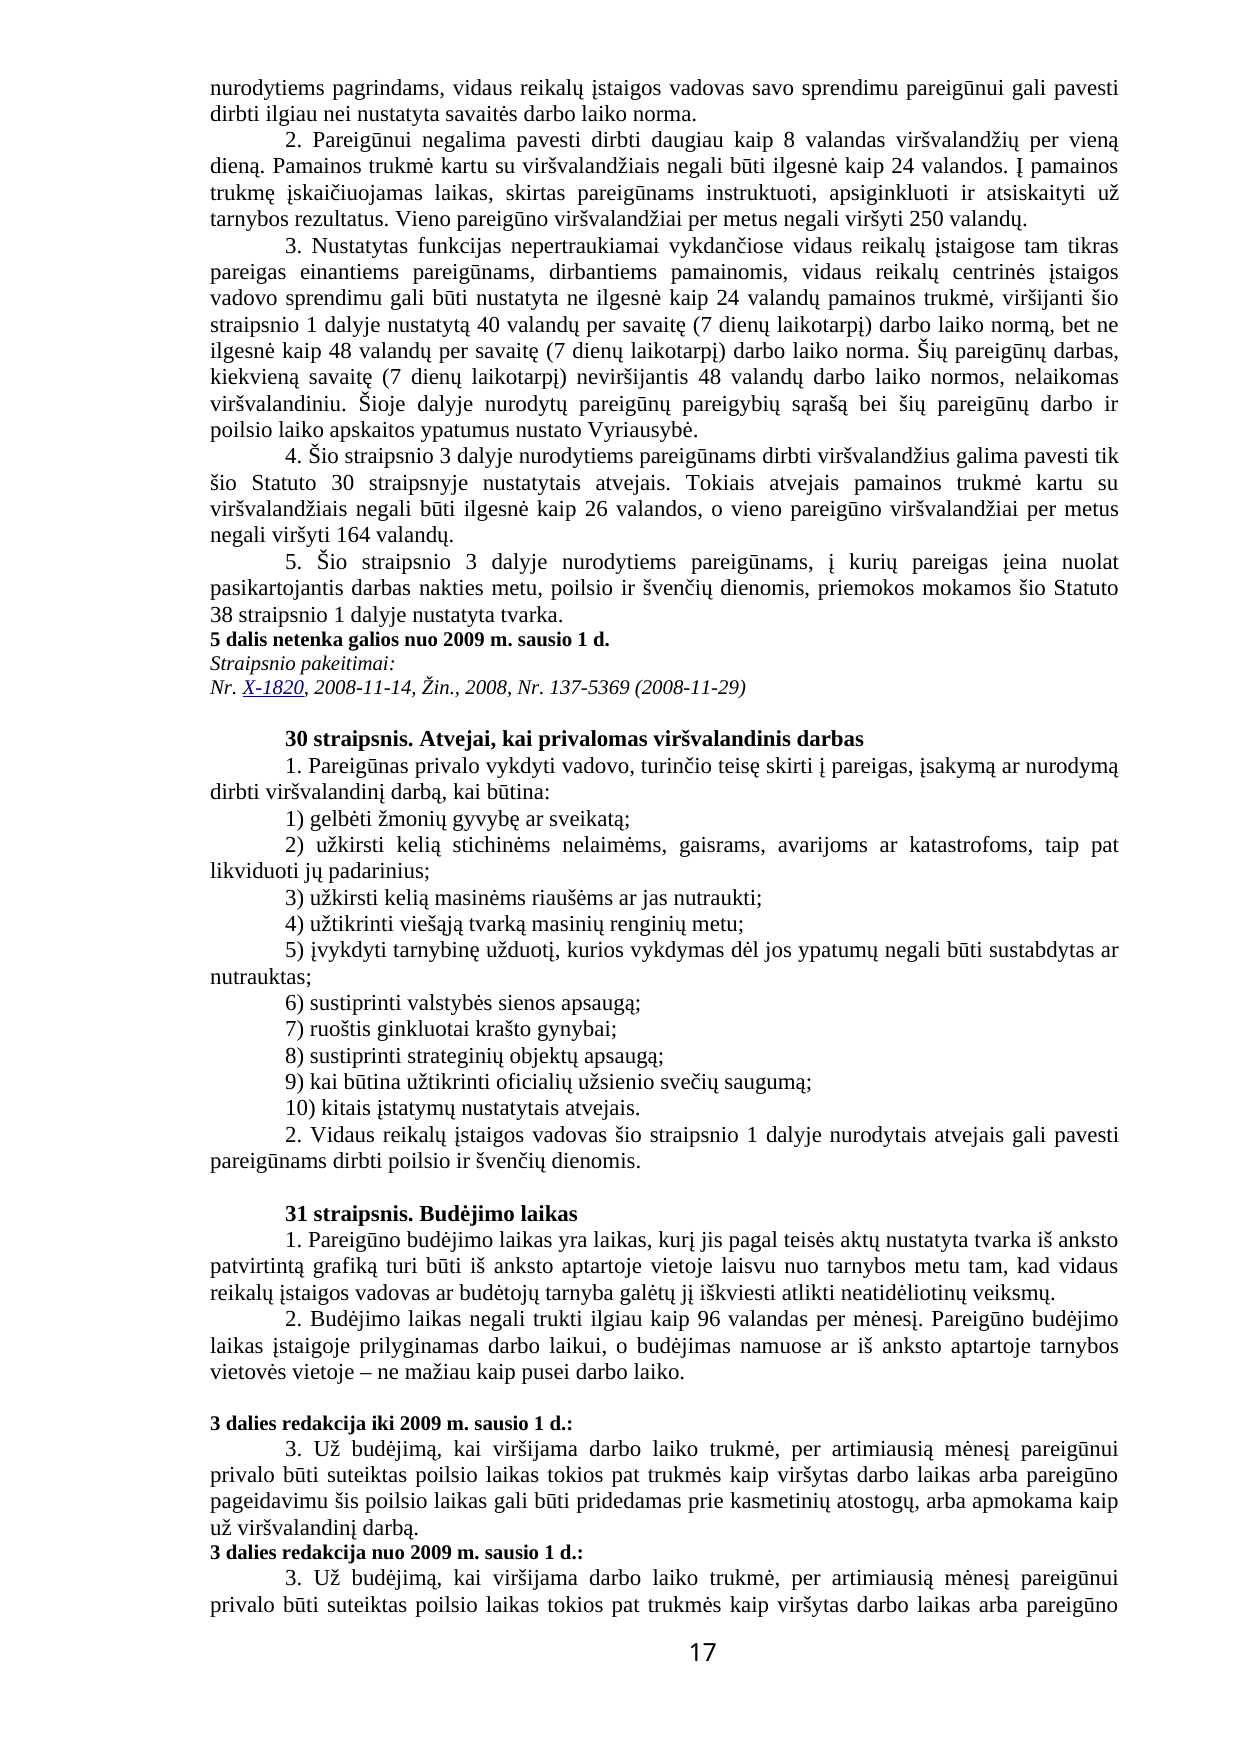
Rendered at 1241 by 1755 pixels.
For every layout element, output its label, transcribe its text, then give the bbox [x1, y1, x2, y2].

text 31 straipsnis. Budėjimo laikas [210, 1200, 1120, 1226]
text 3. Nustatytas funkcijas nepertraukiamai vykdančiose vidaus reikalų įstaigose tam tikras pareigas einantiems pareigūnams, dirbantiems pamainomis, vidaus reikalų centrinės įstaigos vadovo sprendimu gali būti nustatyta ne ilgesnė kaip 24 valandų pamainos trukmė, viršijanti šio straipsnio 1 dalyje nustatytą 40 valandų per savaitę (7 dienų laikotarpį) darbo laiko normą, bet ne ilgesnė kaip 48 valandų per savaitę (7 dienų laikotarpį) darbo laiko norma. Šių pareigūnų darbas, kiekvieną savaitę (7 dienų laikotarpį) neviršijantis 48 valandų darbo laiko normos, nelaikomas viršvalandiniu. Šioje dalyje nurodytų pareigūnų pareigybių sąrašą bei šių pareigūnų darbo ir poilsio laiko apskaitos ypatumus nustato Vyriausybė. [210, 232, 1120, 442]
text 3. Už budėjimą, kai viršijama darbo laiko trukmė, per artimiausią mėnesį pareigūnui privalo būti suteiktas poilsio laikas tokios pat trukmės kaip viršytas darbo laikas arba pareigūno [210, 1564, 1120, 1617]
text 30 straipsnis. Atvejai, kai privalomas viršvalandinis darbas [210, 726, 1120, 752]
text 3) užkirsti kelią masinėms riaušėms ar jas nutraukti; [210, 884, 1120, 910]
text 1. Pareigūno budėjimo laikas yra laikas, kurį jis pagal teisės aktų nustatyta tvarka iš anksto patvirtintą grafiką turi būti iš anksto aptartoje vietoje laisvu nuo tarnybos metu tam, kad vidaus reikalų įstaigos vadovas ar budėtojų tarnyba galėtų jį iškviesti atlikti neatidėliotinų veiksmų. [210, 1226, 1120, 1305]
text 7) ruoštis ginkluotai krašto gynybai; [210, 1015, 1120, 1042]
text 2. Budėjimo laikas negali trukti ilgiau kaip 96 valandas per mėnesį. Pareigūno budėjimo laikas įstaigoje prilyginamas darbo laikui, o budėjimas namuose ar iš anksto aptartoje tarnybos vietovės vietoje – ne mažiau kaip pusei darbo laiko. [210, 1305, 1120, 1384]
text nurodytiems pagrindams, vidaus reikalų įstaigos vadovas savo sprendimu pareigūnui gali pavesti dirbti ilgiau nei nustatyta savaitės darbo laiko norma. [210, 73, 1120, 126]
text 4) užtikrinti viešąją tvarką masinių renginių metu; [210, 910, 1120, 936]
text 10) kitais įstatymų nustatytais atvejais. [210, 1094, 1120, 1121]
text Straipsnio pakeitimai: [210, 651, 1120, 675]
text 1) gelbėti žmonių gyvybę ar sveikatą; [210, 804, 1120, 831]
text Nr. X-1820, 2008-11-14, Žin., 2008, Nr. 137-5369 (2008-11-29) [210, 675, 1120, 699]
text 2. Pareigūnui negalima pavesti dirbti daugiau kaip 8 valandas viršvalandžių per vieną dieną. Pamainos trukmė kartu su viršvalandžiais negali būti ilgesnė kaip 24 valandos. Į pamainos trukmę įskaičiuojamas laikas, skirtas pareigūnams instruktuoti, apsiginkluoti ir atsiskaityti už tarnybos rezultatus. Vieno pareigūno viršvalandžiai per metus negali viršyti 250 valandų. [210, 126, 1120, 232]
text 5 dalis netenka galios nuo 2009 m. sausio 1 d. [210, 627, 1120, 651]
text 6) sustiprinti valstybės sienos apsaugą; [210, 989, 1120, 1015]
text 3. Už budėjimą, kai viršijama darbo laiko trukmė, per artimiausią mėnesį pareigūnui privalo būti suteiktas poilsio laikas tokios pat trukmės kaip viršytas darbo laikas arba pareigūno pageidavimu šis poilsio laikas gali būti pridedamas prie kasmetinių atostogų, arba apmokama kaip už viršvalandinį darbą. [210, 1435, 1120, 1540]
text 5. Šio straipsnio 3 dalyje nurodytiems pareigūnams, į kurių pareigas įeina nuolat pasikartojantis darbas nakties metu, poilsio ir švenčių dienomis, priemokos mokamos šio Statuto 38 straipsnio 1 dalyje nustatyta tvarka. [210, 548, 1120, 627]
text 1. Pareigūnas privalo vykdyti vadovo, turinčio teisę skirti į pareigas, įsakymą ar nurodymą dirbti viršvalandinį darbą, kai būtina: [210, 752, 1120, 804]
text 4. Šio straipsnio 3 dalyje nurodytiems pareigūnams dirbti viršvalandžius galima pavesti tik šio Statuto 30 straipsnyje nustatytais atvejais. Tokiais atvejais pamainos trukmė kartu su viršvalandžiais negali būti ilgesnė kaip 26 valandos, o vieno pareigūno viršvalandžiai per metus negali viršyti 164 valandų. [210, 442, 1120, 548]
text 5) įvykdyti tarnybinę užduotį, kurios vykdymas dėl jos ypatumų negali būti sustabdytas ar nutrauktas; [210, 936, 1120, 989]
text 2. Vidaus reikalų įstaigos vadovas šio straipsnio 1 dalyje nurodytais atvejais gali pavesti pareigūnams dirbti poilsio ir švenčių dienomis. [210, 1121, 1120, 1173]
text 2) užkirsti kelią stichinėms nelaimėms, gaisrams, avarijoms ar katastrofoms, taip pat likviduoti jų padarinius; [210, 831, 1120, 884]
text 9) kai būtina užtikrinti oficialių užsienio svečių saugumą; [210, 1068, 1120, 1094]
text 3 dalies redakcija nuo 2009 m. sausio 1 d.: [210, 1540, 1120, 1564]
text 3 dalies redakcija iki 2009 m. sausio 1 d.: [210, 1411, 1120, 1435]
text 8) sustiprinti strateginių objektų apsaugą; [210, 1042, 1120, 1068]
